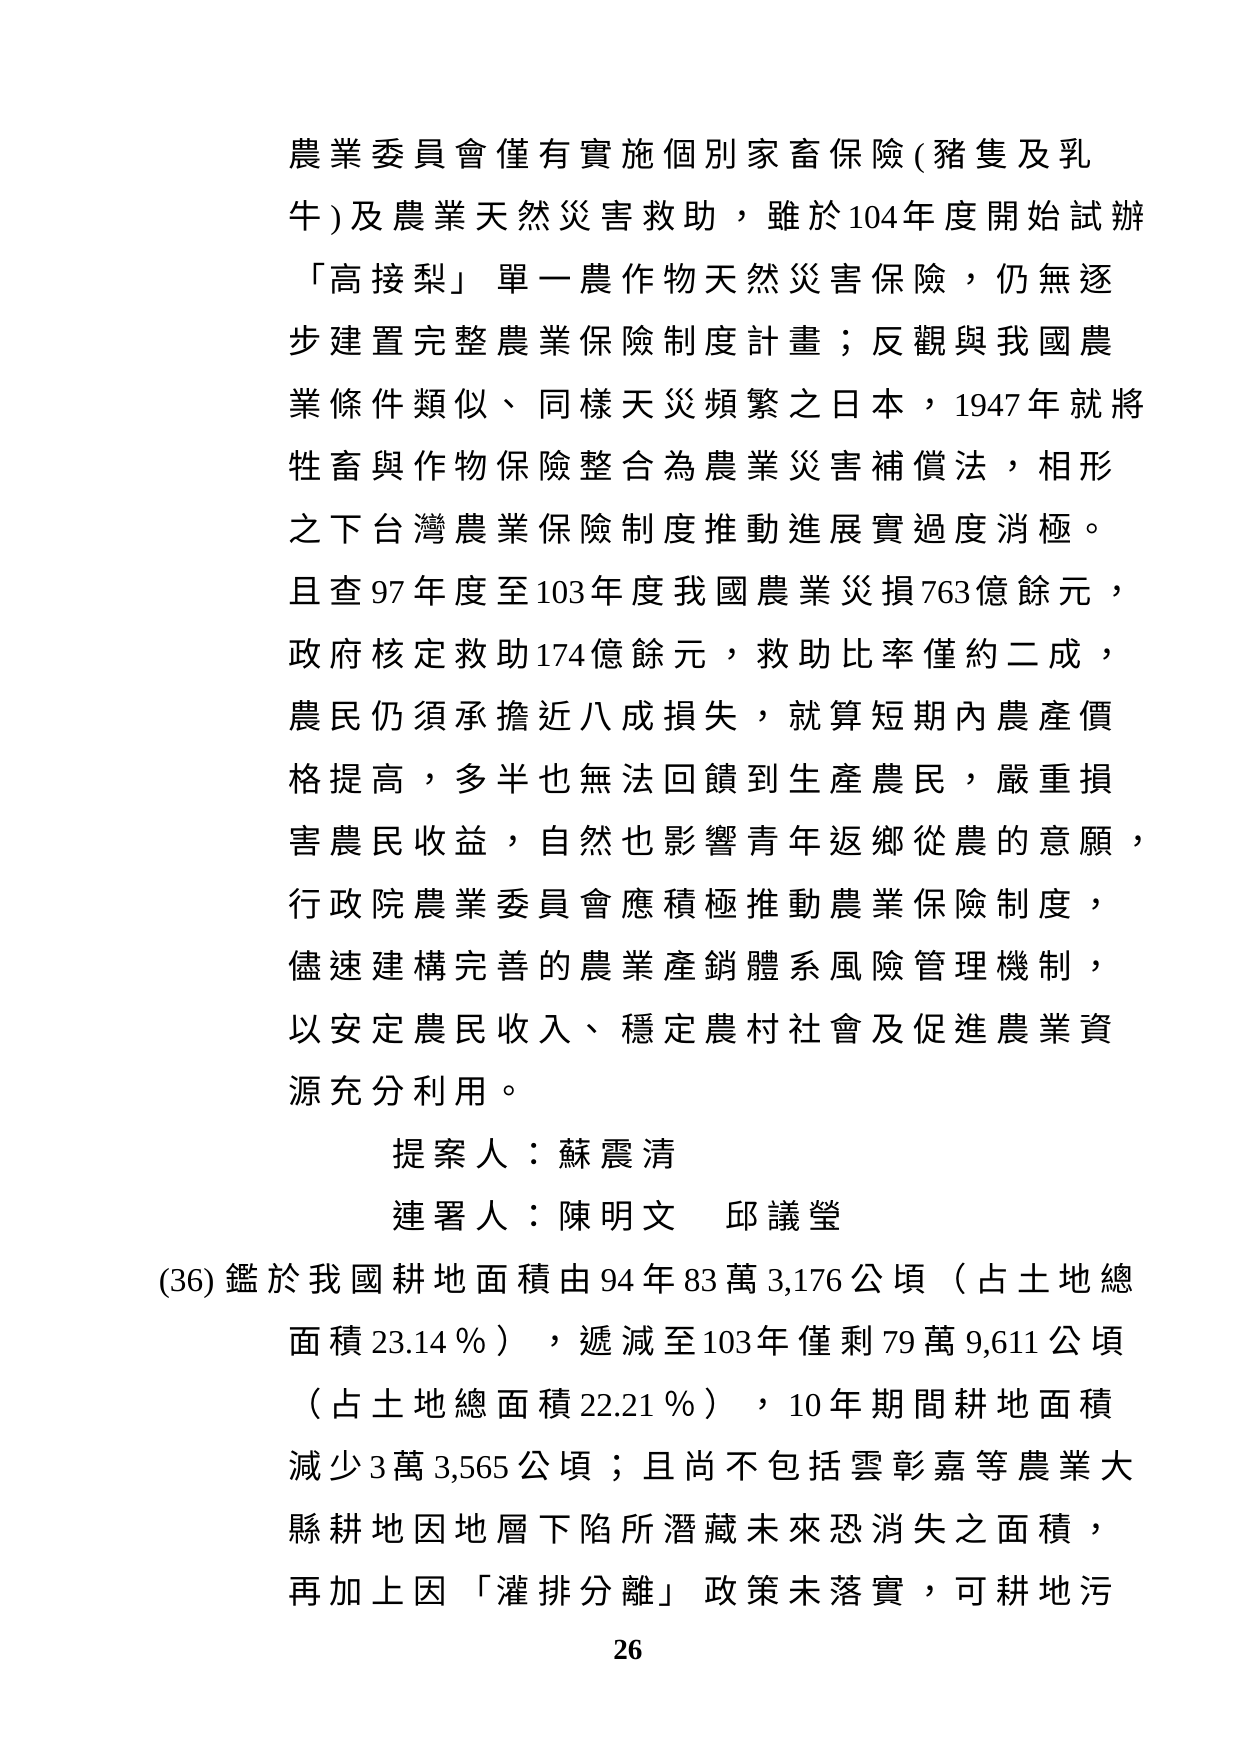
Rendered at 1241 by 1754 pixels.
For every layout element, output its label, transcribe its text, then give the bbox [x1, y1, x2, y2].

list 農業發展條例第58條明定，政府應舉辦農業保險，然農業發展條例自民國62年制定迄今，行政院農業委員會僅有實施個別家畜保險(豬隻及乳牛)及農業天然災害救助，雖於104年度開始試辦「高接梨」單一農作物天然災害保險，仍無逐步建置完整農業保險制度計畫；反觀與我國農業條件類似、同樣天災頻繁之日本，1947年就將牲畜與作物保險整合為農業災害補償法，相形之下台灣農業保險制度推動進展實過度消極。且查97年度至103年度我國農業災損763億餘元，政府核定救助174億餘元，救助比率僅約二成，農民仍須承擔近八成損失，就算短期內農產價格提高，多半也無法回饋到生產農民，嚴重損害農民收益，自然也影響青年返鄉從農的意願，行政院農業委員會應積極推動農業保險制度，儘速建構完善的農業產銷體系風險管理機制，以安定農民收入、穩定農村社會及促進農業資源充分利用。 [150, 110, 1148, 1110]
text 提案人：蘇震清 [384, 1110, 1044, 1173]
text 連署人：陳明文 邱議瑩 [384, 1173, 1044, 1235]
list 鑑於我國耕地面積由94年83萬3,176公頃（占土地總面積23.14％），遞減至103年僅剩79萬9,611公頃（占土地總面積22.21％），10年期間耕地面積減少3萬3,565公頃；且尚不包括雲彰嘉等農業大縣耕地因地層下陷所潛藏未來恐消失之面積，再加上因「灌排分離」政策未落實，可耕地污 [150, 1235, 1148, 1610]
